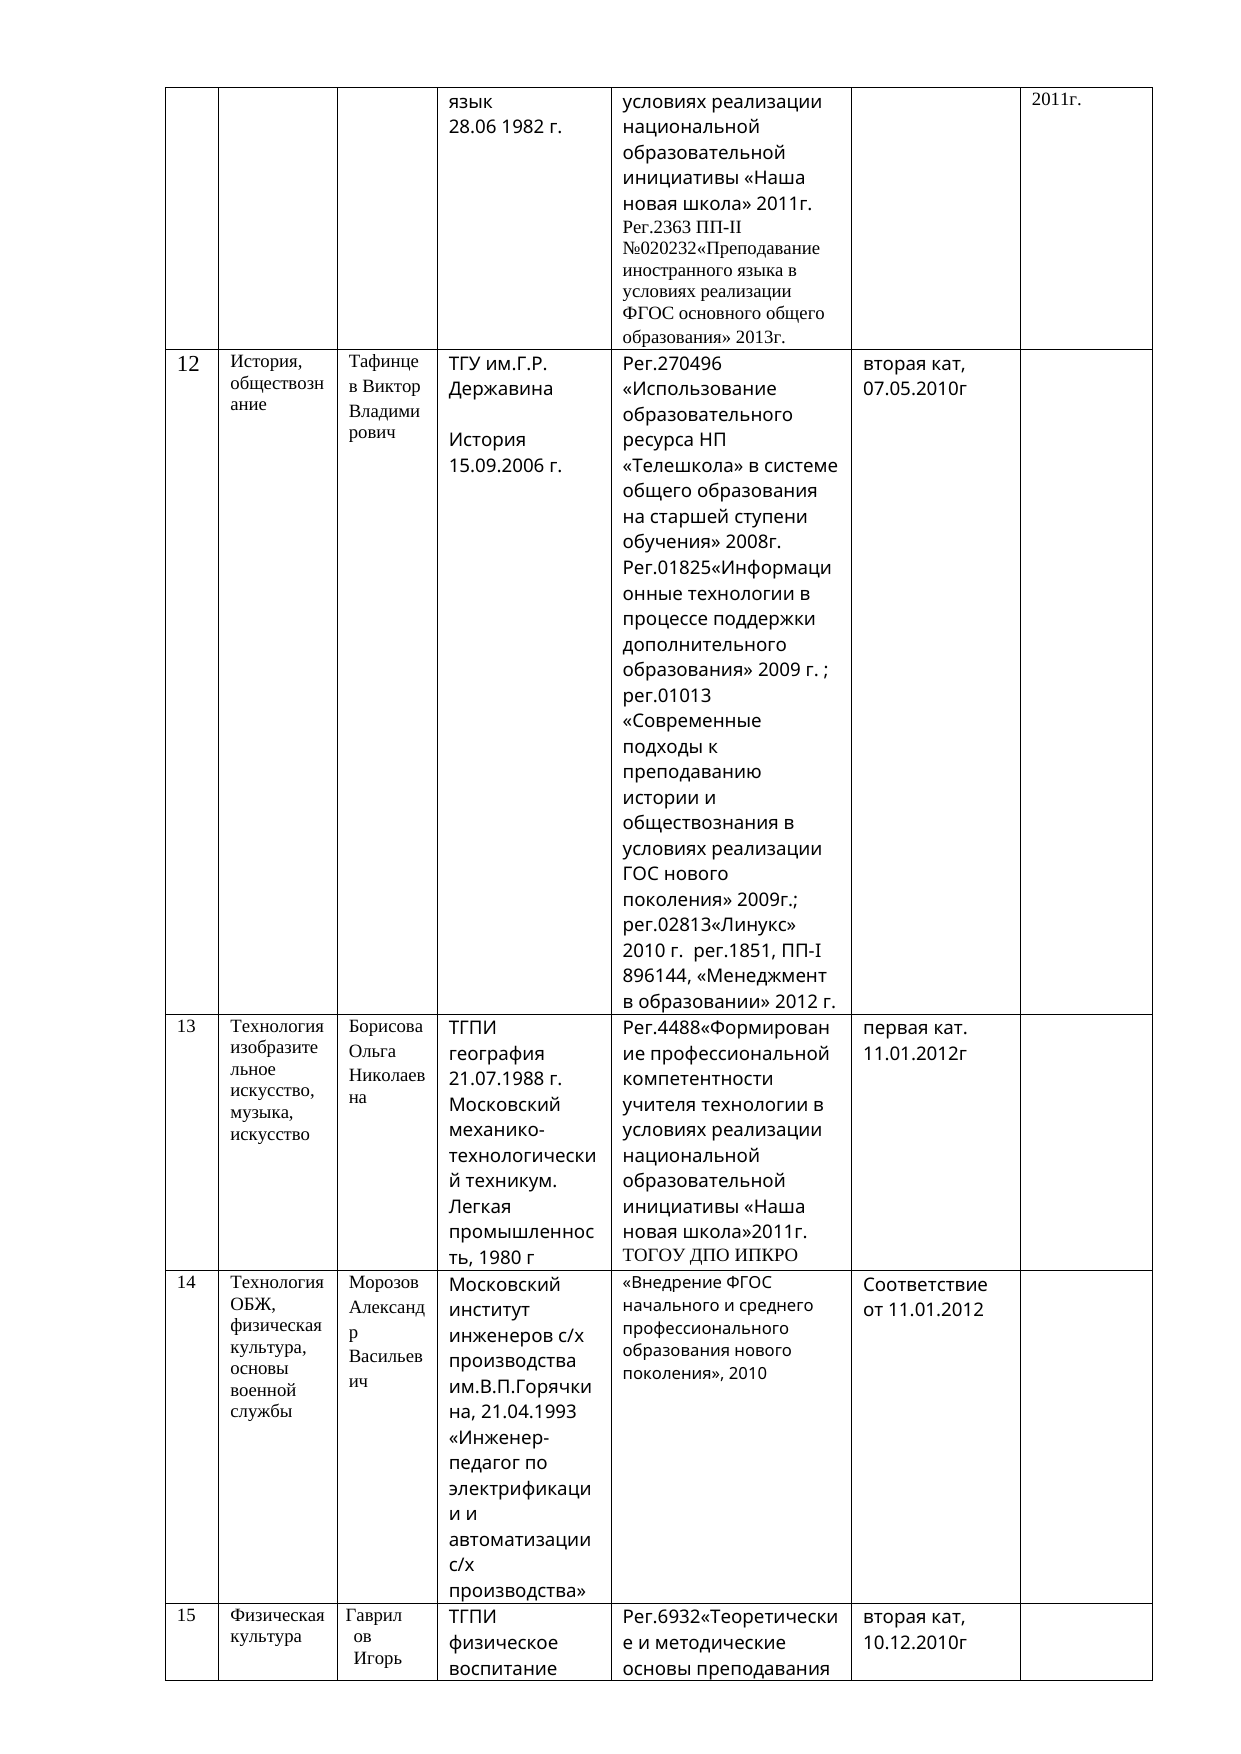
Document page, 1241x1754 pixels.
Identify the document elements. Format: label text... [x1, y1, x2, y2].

table_cell [1021, 1604, 1152, 1680]
table_cell Борисова Ольга Николаевна [338, 1015, 437, 1270]
table_cell язык 28.06 1982 г. [438, 88, 611, 349]
table_cell [852, 88, 1020, 349]
table_cell Рег.4488«Формирование профессиональной компетентности учителя технологии в условиях реализации национальной образовательной инициативы «Наша новая школа»2011г. ТОГОУ ДПО ИПКРО [612, 1015, 851, 1270]
table_cell Рег.6932«Теоретические и методические основы преподавания [612, 1604, 851, 1680]
table_cell условиях реализации национальной образовательной инициативы «Наша новая школа» 2011г. Рег.2363 ПП-II №020232«Преподавание иностранного языка в условиях реализации ФГОС основного общего образования» 2013г. [612, 88, 851, 349]
table_cell [1021, 350, 1152, 1014]
table_cell [166, 88, 218, 349]
table_cell История, обществознание [219, 350, 337, 1014]
table_cell Физическая культура [219, 1604, 337, 1680]
table_cell «Внедрение ФГОС начального и среднего профессионального образования нового поколения», 2010 [612, 1271, 851, 1603]
table_cell 2011г. [1021, 88, 1152, 349]
table_cell 12 [166, 350, 218, 1014]
table_cell Рег.270496 «Использование образовательного ресурса НП «Телешкола» в системе общего образования на старшей ступени обучения» 2008г. Рег.01825«Информационные технологии в процессе поддержки дополнительного образования» 2009 г. ; рег.01013 «Современные подходы к преподаванию истории и обществознания в условиях реализации ГОС нового поколения» 2009г.; рег.02813«Линукс» 2010 г. рег.1851, ПП-I 896144, «Менеджмент в образовании» 2012 г. [612, 350, 851, 1014]
table_cell первая кат. 11.01.2012г [852, 1015, 1020, 1270]
table_cell 13 [166, 1015, 218, 1270]
table_cell ТГПИ география 21.07.1988 г. Московский механико-технологический техникум. Легкая промышленность, 1980 г [438, 1015, 611, 1270]
table_cell Московский институт инженеров с/х производства им.В.П.Горячкина, 21.04.1993 «Инженер-педагог по электрификации и автоматизации с/х производства» [438, 1271, 611, 1603]
table_cell [219, 88, 337, 349]
table_cell вторая кат, 07.05.2010г [852, 350, 1020, 1014]
table_cell Технология изобразительное искусство,музыка, искусство [219, 1015, 337, 1270]
table_cell Тафинцев Виктор Владимирович [338, 350, 437, 1014]
table_cell Гаврилов Игорь [338, 1604, 437, 1680]
table_cell Соответствие от 11.01.2012 [852, 1271, 1020, 1603]
table_cell 15 [166, 1604, 218, 1680]
table_cell вторая кат, 10.12.2010г [852, 1604, 1020, 1680]
table_cell [338, 88, 437, 349]
table_cell ТГУ им.Г.Р. Державина История 15.09.2006 г. [438, 350, 611, 1014]
table_cell 14 [166, 1271, 218, 1603]
table_cell ТехнологияОБЖ, физическая культура, основы военной службы [219, 1271, 337, 1603]
table_cell [1021, 1015, 1152, 1270]
table_cell [1021, 1271, 1152, 1603]
table_cell ТГПИ физическое воспитание [438, 1604, 611, 1680]
table_cell Морозов Александр Васильевич [338, 1271, 437, 1603]
